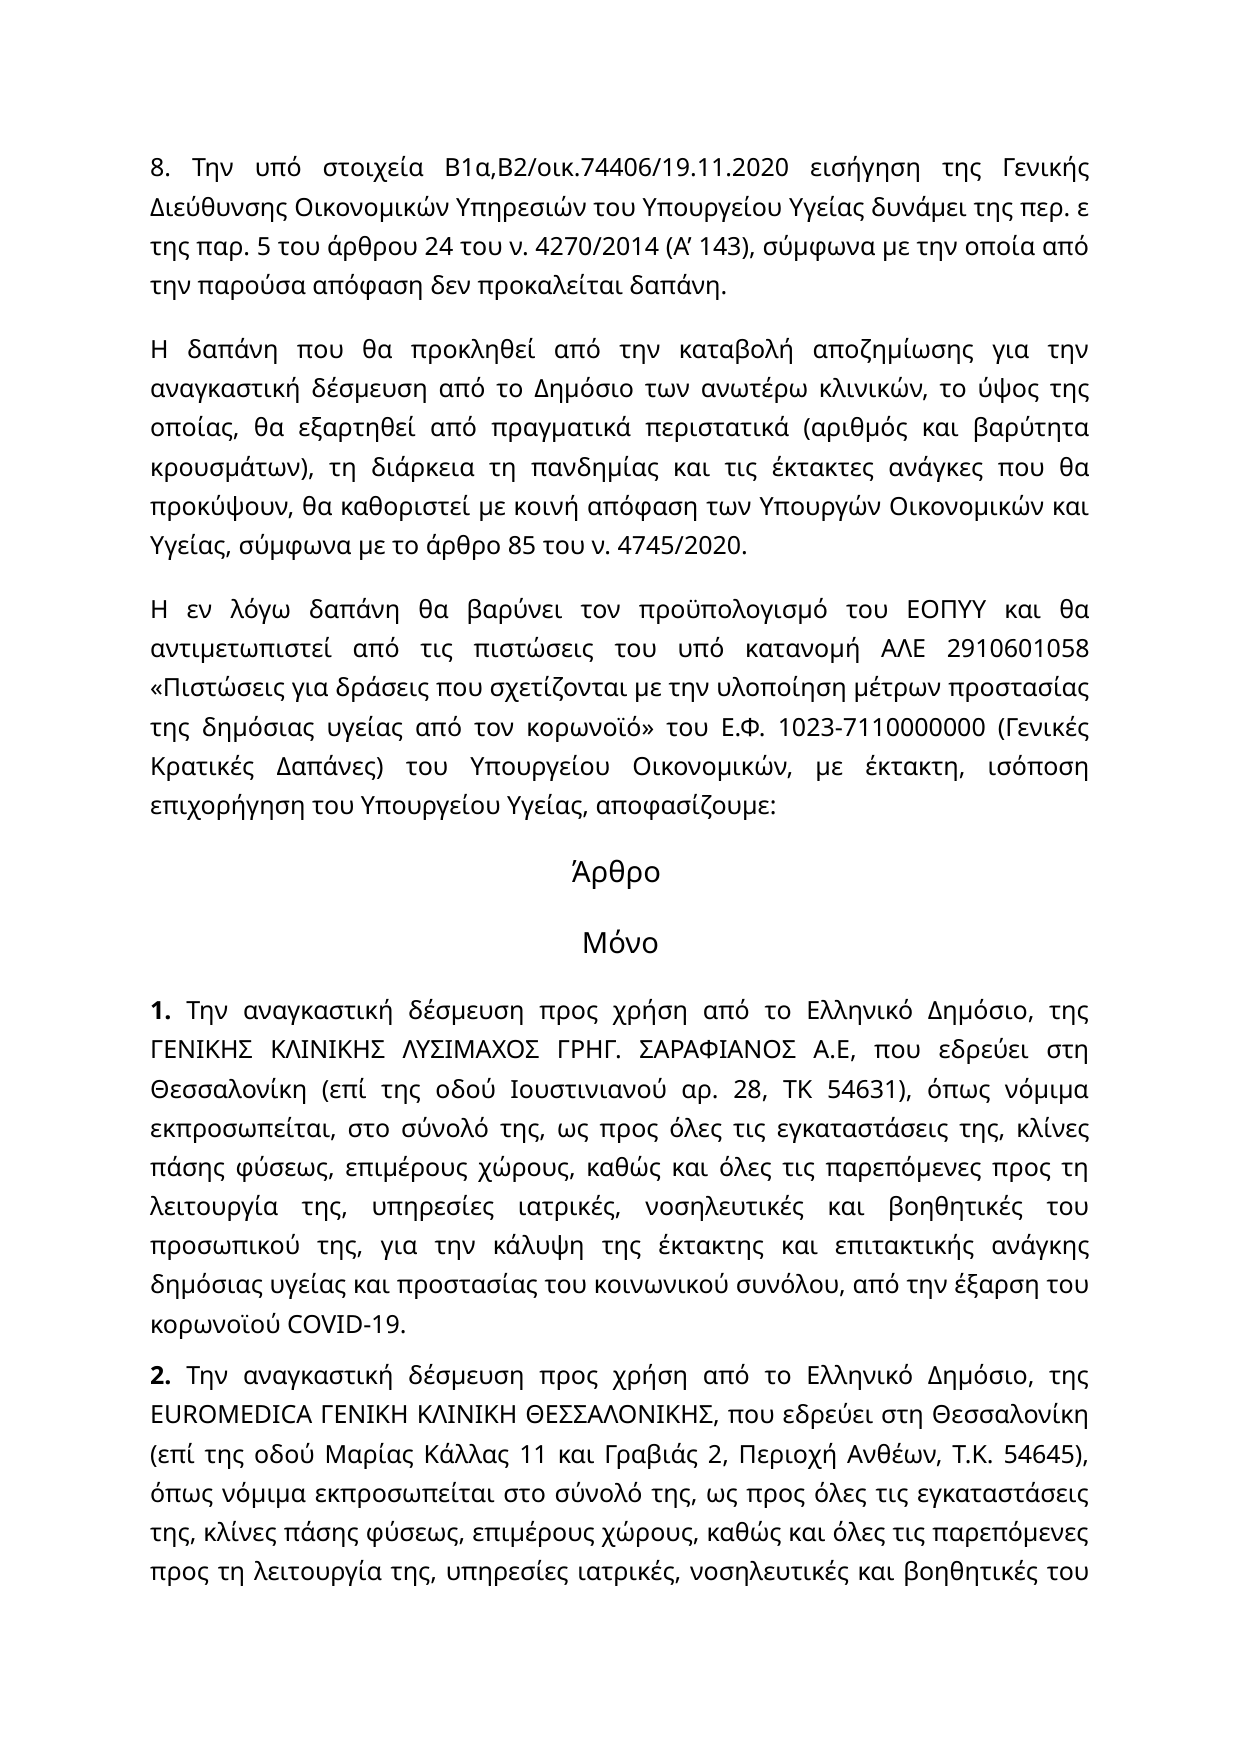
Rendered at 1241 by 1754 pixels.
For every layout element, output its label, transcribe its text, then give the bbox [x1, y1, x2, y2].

subtitle Άρθρο [150, 852, 1090, 891]
text Η δαπάνη που θα προκληθεί από την καταβολή αποζημίωσης για την αναγκαστική δέσμευση από το Δημόσιο των ανωτέρω κλινικών, το ύψος της οποίας, θα εξαρτηθεί από πραγματικά περιστατικά (αριθμός και βαρύτητα κρουσμάτων), τη διάρκεια τη πανδημίας και τις έκτακτες ανάγκες που θα προκύψουν, θα καθοριστεί με κοινή απόφαση των Υπουργών Οικονομικών και Υγείας, σύμφωνα με το άρθρο 85 του ν. 4745/2020. [150, 332, 1090, 562]
text 2. Την αναγκαστική δέσμευση προς χρήση από το Ελληνικό Δημόσιο, της ΕUROMEDICA ΓENIKH ΚΛΙΝΙΚΗ ΘΕΣΣΑΛΟΝΙΚΗΣ, που εδρεύει στη Θεσσαλονίκη (επί της οδού Μαρίας Κάλλας 11 και Γραβιάς 2, Περιοχή Ανθέων, Τ.Κ. 54645), όπως νόμιμα εκπροσωπείται στο σύνολό της, ως προς όλες τις εγκαταστάσεις της, κλίνες πάσης φύσεως, επιμέρους χώρους, καθώς και όλες τις παρεπόμενες προς τη λειτουργία της, υπηρεσίες ιατρικές, νοσηλευτικές και βοηθητικές του [150, 1358, 1090, 1588]
text 8. Την υπό στοιχεία Β1α,B2/οικ.74406/19.11.2020 εισήγηση της Γενικής Διεύθυνσης Οικονομικών Υπηρεσιών του Υπουργείου Υγείας δυνάμει της περ. ε της παρ. 5 του άρθρου 24 του ν. 4270/2014 (Α’ 143), σύμφωνα με την οποία από την παρούσα απόφαση δεν προκαλείται δαπάνη. [150, 150, 1090, 302]
text Η εν λόγω δαπάνη θα βαρύνει τον προϋπολογισμό του ΕΟΠΥΥ και θα αντιμετωπιστεί από τις πιστώσεις του υπό κατανομή ΑΛΕ 2910601058 «Πιστώσεις για δράσεις που σχετίζονται με την υλοποίηση μέτρων προστασίας της δημόσιας υγείας από τον κορωνοϊό» του Ε.Φ. 1023-7110000000 (Γενικές Κρατικές Δαπάνες) του Υπουργείου Οικονομικών, με έκτακτη, ισόποση επιχορήγηση του Υπουργείου Υγείας, αποφασίζουμε: [150, 592, 1090, 822]
subtitle Μόνο [150, 922, 1090, 962]
text 1. Την αναγκαστική δέσμευση προς χρήση από το Ελληνικό Δημόσιο, της ΓΕΝΙΚΗΣ ΚΛΙΝΙΚΗΣ ΛΥΣΙΜΑΧΟΣ ΓΡΗΓ. ΣΑΡΑΦΙΑΝΟΣ Α.Ε, που εδρεύει στη Θεσσαλονίκη (επί της οδού Ιουστινιανού αρ. 28, ΤΚ 54631), όπως νόμιμα εκπροσωπείται, στο σύνολό της, ως προς όλες τις εγκαταστάσεις της, κλίνες πάσης φύσεως, επιμέρους χώρους, καθώς και όλες τις παρεπόμενες προς τη λειτουργία της, υπηρεσίες ιατρικές, νοσηλευτικές και βοηθητικές του προσωπικού της, για την κάλυψη της έκτακτης και επιτακτικής ανάγκης δημόσιας υγείας και προστασίας του κοινωνικού συνόλου, από την έξαρση του κορωνοϊού COVID-19. [150, 993, 1090, 1340]
